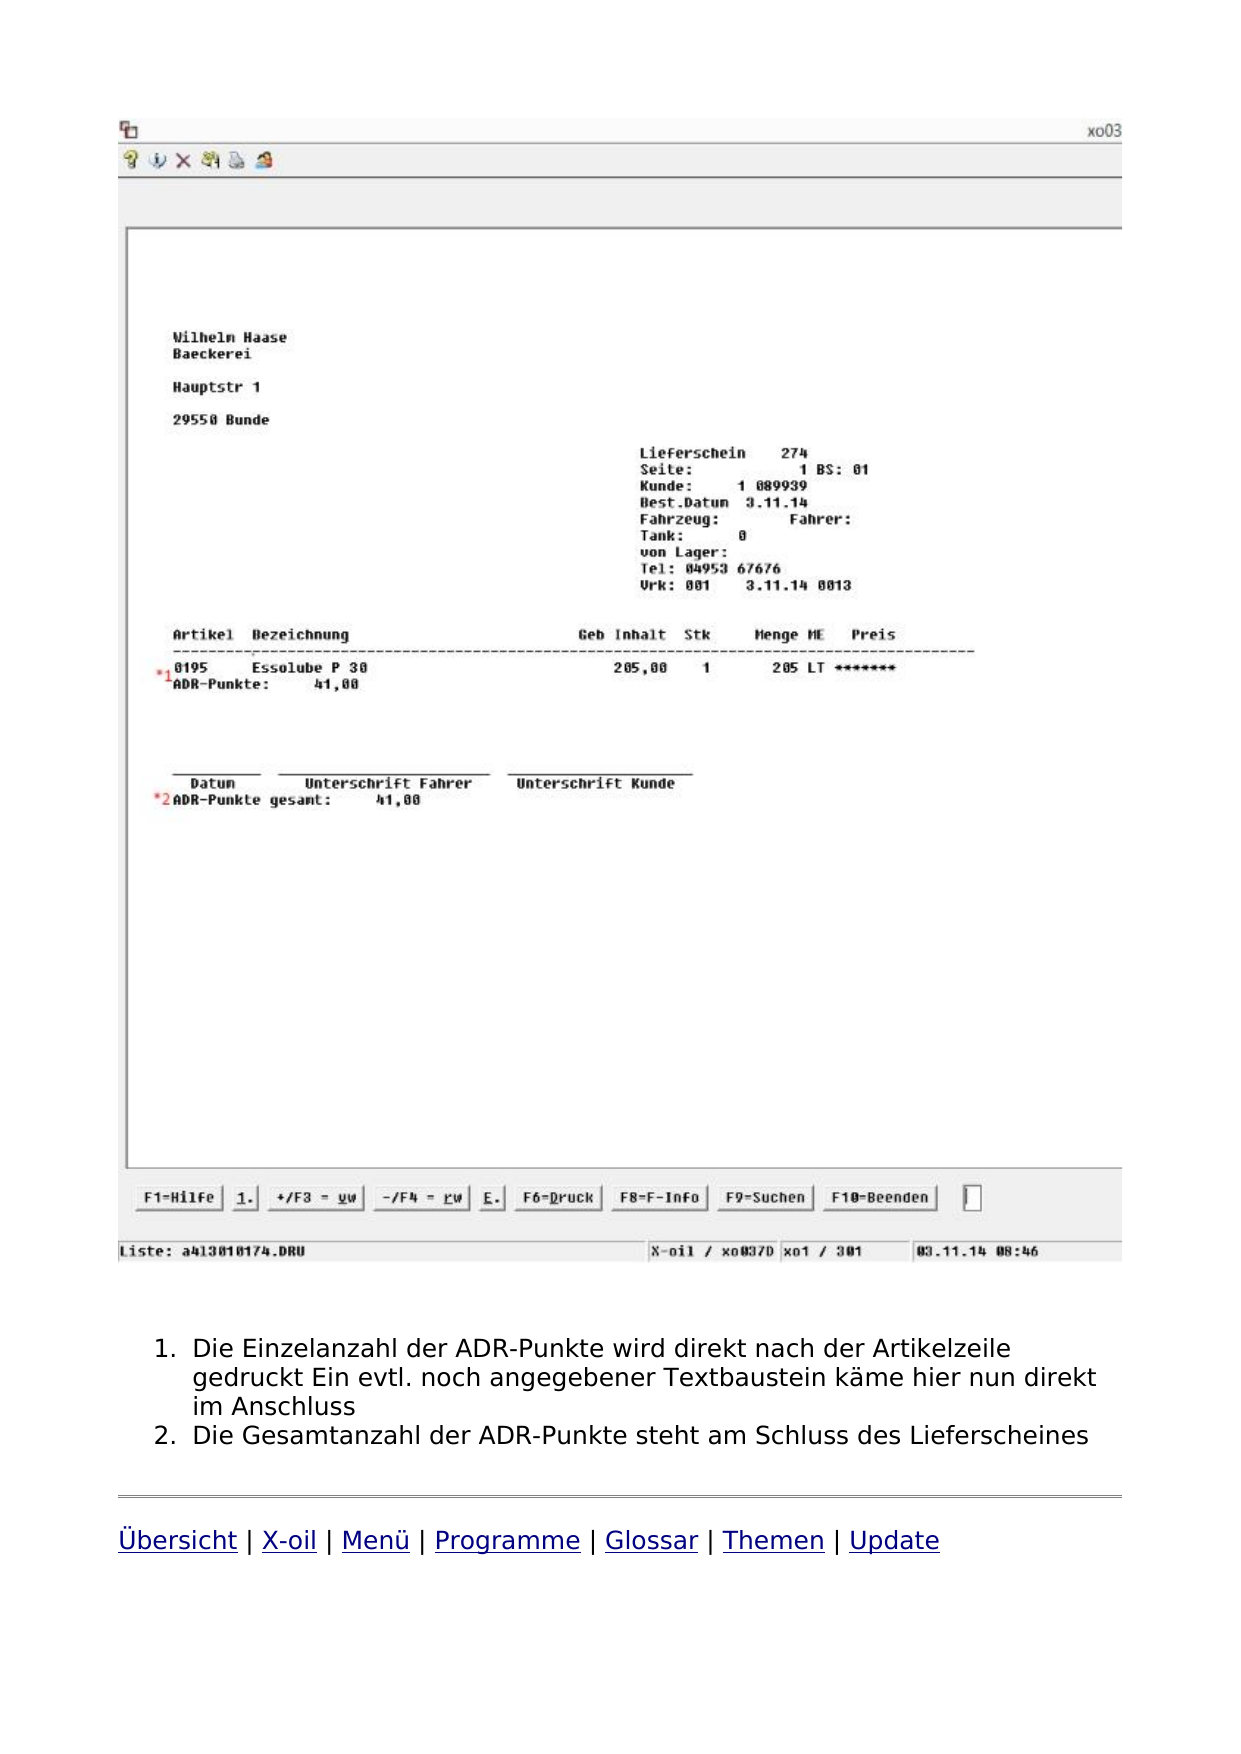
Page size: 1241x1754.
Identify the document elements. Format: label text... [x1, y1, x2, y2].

picture [118, 118, 1123, 1263]
list Die Einzelanzahl der ADR-Punkte wird direkt nach der Artikelzeile gedruckt Ein evtl. noch angegebener Textbaustein käme hier nun direkt im Anschluss [177, 1334, 1122, 1422]
list Die Gesamtanzahl der ADR-Punkte steht am Schluss des Lieferscheines [177, 1422, 1122, 1451]
text Übersicht | X-oil | Menü | Programme | Glossar | Themen | Update [118, 1527, 1122, 1556]
